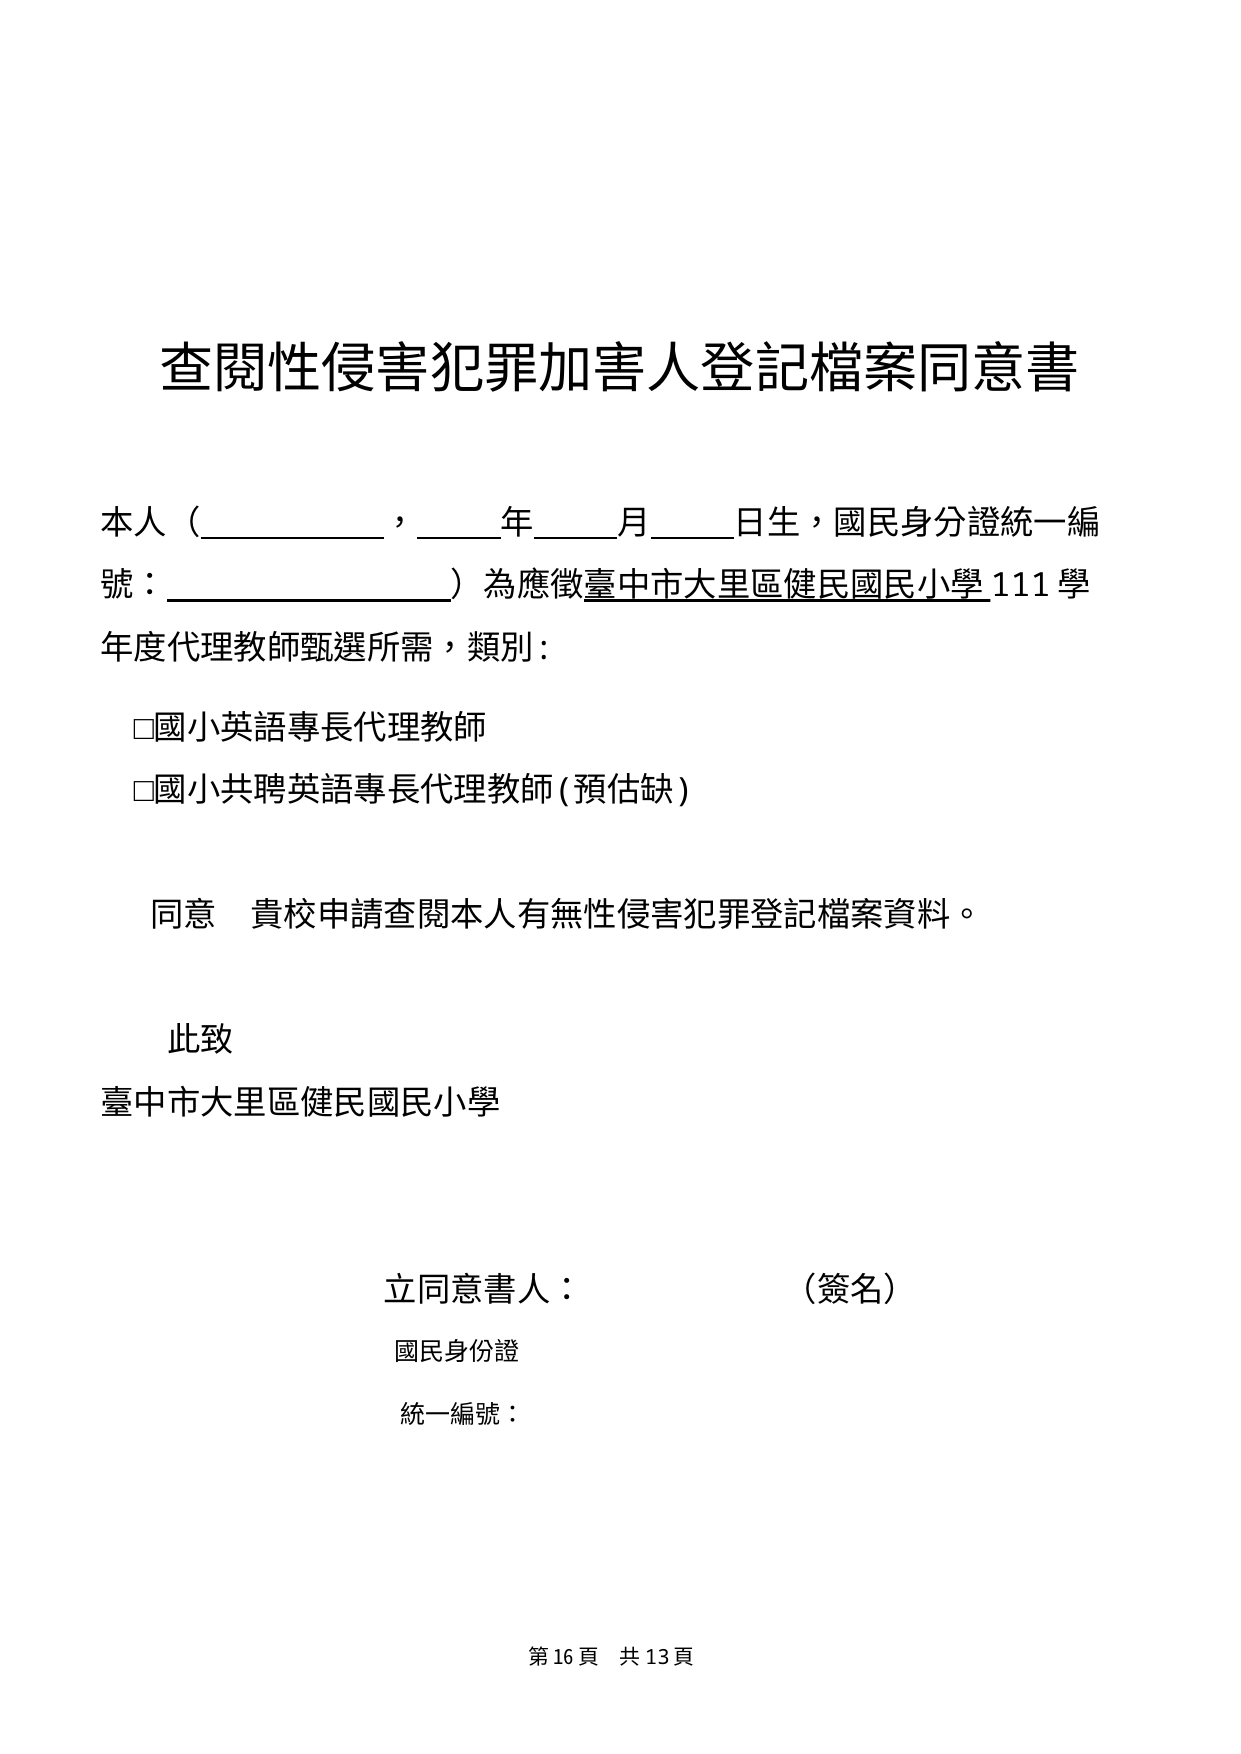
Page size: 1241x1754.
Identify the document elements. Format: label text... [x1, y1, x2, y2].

text □國小共聘英語專長代理教師(預估缺) [100, 746, 1122, 808]
text 臺中市大里區健民國民小學 [100, 1058, 1122, 1121]
text 立同意書人： （簽名） [100, 1246, 1122, 1308]
text 同意 貴校申請查閱本人有無性侵害犯罪登記檔案資料。 [100, 871, 1122, 933]
text □國小英語專長代理教師 [100, 683, 1122, 746]
text 查閱性侵害犯罪加害人登記檔案同意書 [100, 291, 1138, 416]
text 此致 [100, 996, 1122, 1058]
text 國民身份證 [100, 1308, 1122, 1371]
text 統一編號： [100, 1371, 1122, 1433]
text 本人（ ， 年 月 日生，國民身分證統一編號： ）為應徵臺中市大里區健民國民小學111學年度代理教師甄選所需，類別: [100, 478, 1122, 666]
